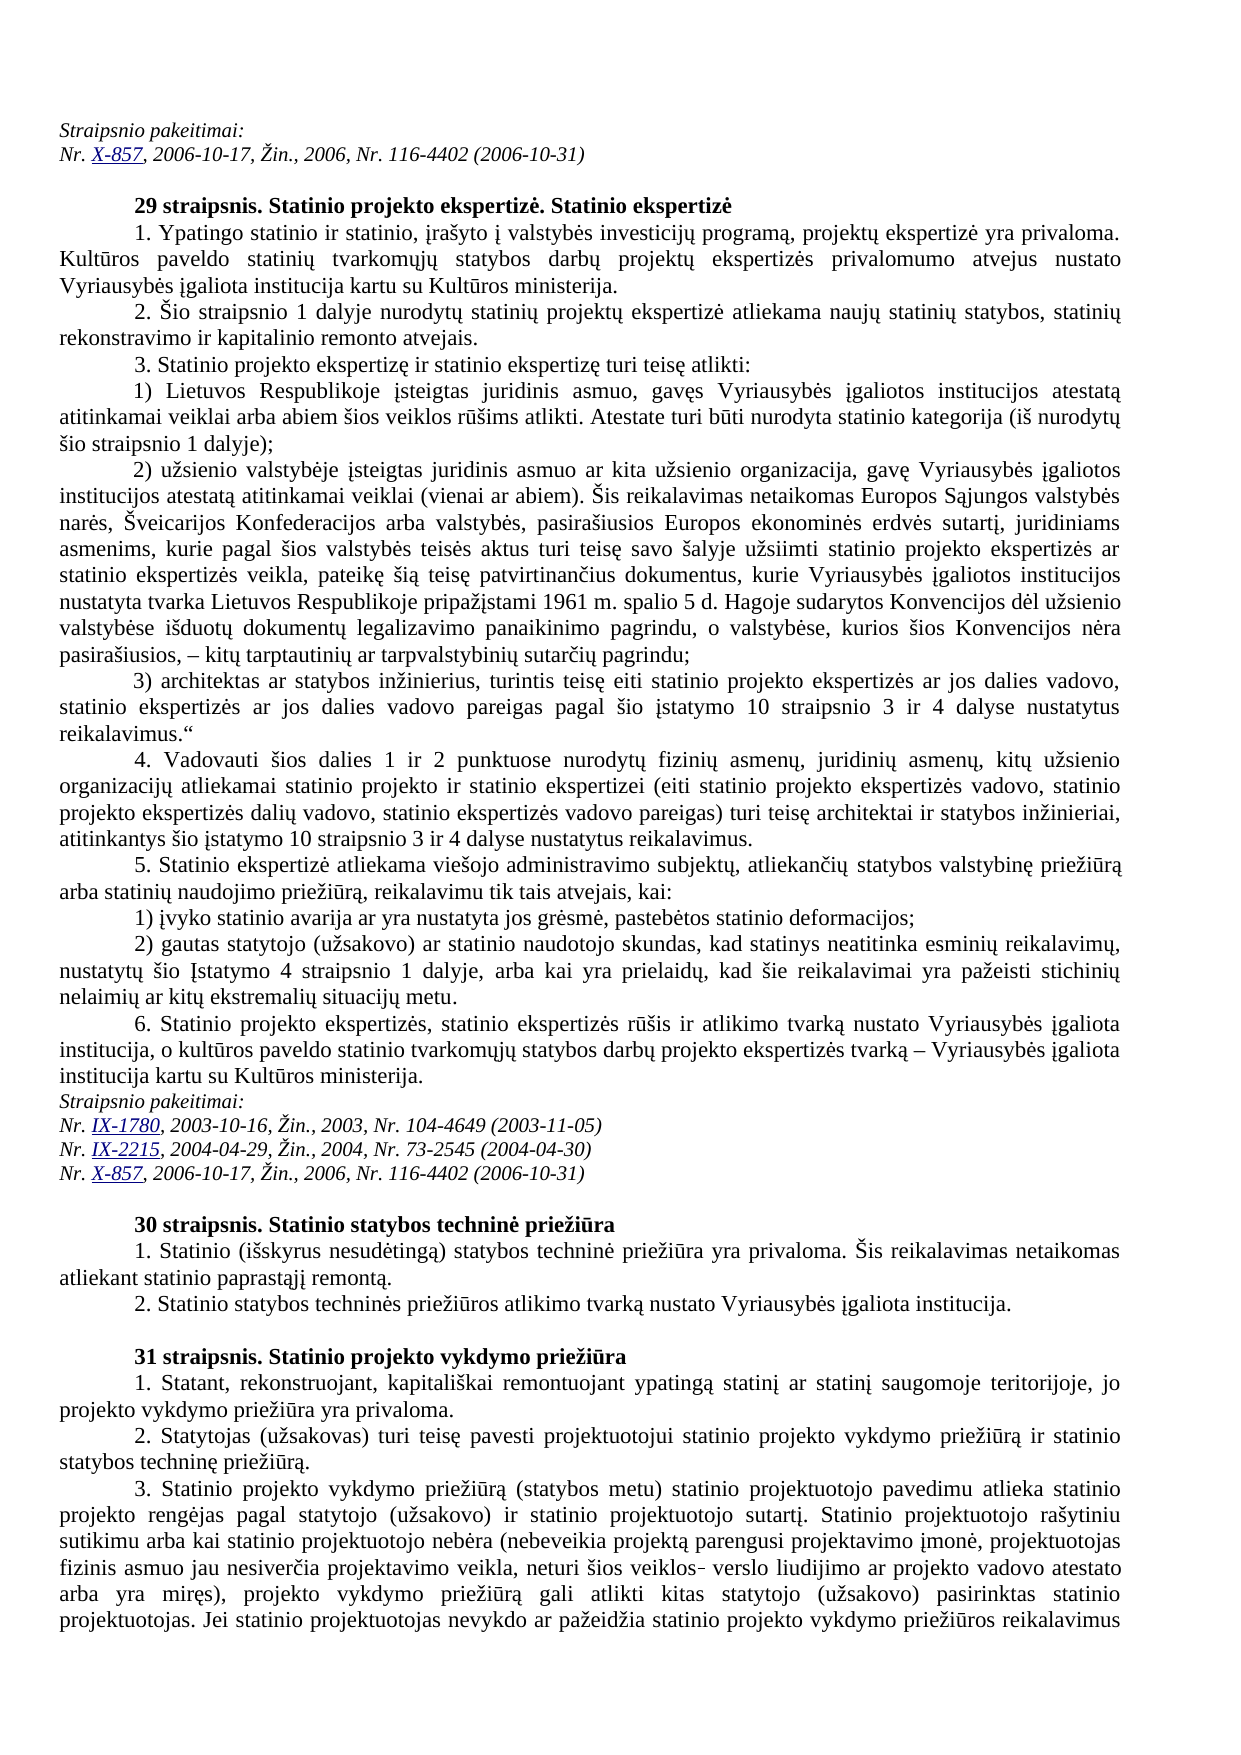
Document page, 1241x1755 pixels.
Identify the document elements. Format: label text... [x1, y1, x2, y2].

text Nr. IX-2215, 2004-04-29, Žin., 2004, Nr. 73-2545 (2004-04-30) [59, 1137, 1122, 1161]
text 6. Statinio projekto ekspertizės, statinio ekspertizės rūšis ir atlikimo tvarką nustato Vyriausybės įgaliota institucija, o kultūros paveldo statinio tvarkomųjų statybos darbų projekto ekspertizės tvarką – Vyriausybės įgaliota institucija kartu su Kultūros ministerija. [59, 1009, 1122, 1089]
text 1) Lietuvos Respublikoje įsteigtas juridinis asmuo, gavęs Vyriausybės įgaliotos institucijos atestatą atitinkamai veiklai arba abiem šios veiklos rūšims atlikti. Atestate turi būti nurodyta statinio kategorija (iš nurodytų šio straipsnio 1 dalyje); [59, 377, 1122, 456]
text 2. Statinio statybos techninės priežiūros atlikimo tvarką nustato Vyriausybės įgaliota institucija. [59, 1290, 1122, 1317]
text 4. Vadovauti šios dalies 1 ir 2 punktuose nurodytų fizinių asmenų, juridinių asmenų, kitų užsienio organizacijų atliekamai statinio projekto ir statinio ekspertizei (eiti statinio projekto ekspertizės vadovo, statinio projekto ekspertizės dalių vadovo, statinio ekspertizės vadovo pareigas) turi teisę architektai ir statybos inžinieriai, atitinkantys šio įstatymo 10 straipsnio 3 ir 4 dalyse nustatytus reikalavimus. [59, 746, 1122, 851]
text Straipsnio pakeitimai: [59, 1089, 1122, 1113]
text 3. Statinio projekto vykdymo priežiūrą (statybos metu) statinio projektuotojo pavedimu atlieka statinio projekto rengėjas pagal statytojo (užsakovo) ir statinio projektuotojo sutartį. Statinio projektuotojo rašytiniu sutikimu arba kai statinio projektuotojo nebėra (nebeveikia projektą parengusi projektavimo įmonė, projektuotojas fizinis asmuo jau nesiverčia projektavimo veikla, neturi šios veiklos verslo liudijimo ar projekto vadovo atestato arba yra miręs), projekto vykdymo priežiūrą gali atlikti kitas statytojo (užsakovo) pasirinktas statinio projektuotojas. Jei statinio projektuotojas nevykdo ar pažeidžia statinio projekto vykdymo priežiūros reikalavimus [59, 1475, 1122, 1633]
text Nr. IX-1780, 2003-10-16, Žin., 2003, Nr. 104-4649 (2003-11-05) [59, 1113, 1122, 1137]
text 3. Statinio projekto ekspertizę ir statinio ekspertizę turi teisę atlikti: [59, 351, 1122, 377]
text 2) gautas statytojo (užsakovo) ar statinio naudotojo skundas, kad statinys neatitinka esminių reikalavimų, nustatytų šio Įstatymo 4 straipsnio 1 dalyje, arba kai yra prielaidų, kad šie reikalavimai yra pažeisti stichinių nelaimių ar kitų ekstremalių situacijų metu. [59, 931, 1122, 1009]
text 5. Statinio ekspertizė atliekama viešojo administravimo subjektų, atliekančių statybos valstybinę priežiūrą arba statinių naudojimo priežiūrą, reikalavimu tik tais atvejais, kai: [59, 851, 1122, 904]
text 1. Statinio (išskyrus nesudėtingą) statybos techninė priežiūra yra privaloma. Šis reikalavimas netaikomas atliekant statinio paprastąjį remontą. [59, 1238, 1122, 1290]
text 2. Statytojas (užsakovas) turi teisę pavesti projektuotojui statinio projekto vykdymo priežiūrą ir statinio statybos techninę priežiūrą. [59, 1422, 1122, 1475]
text 29 straipsnis. Statinio projekto ekspertizė. Statinio ekspertizė [59, 193, 1122, 219]
text Nr. X-857, 2006-10-17, Žin., 2006, Nr. 116-4402 (2006-10-31) [59, 1161, 1122, 1185]
text 2. Šio straipsnio 1 dalyje nurodytų statinių projektų ekspertizė atliekama naujų statinių statybos, statinių rekonstravimo ir kapitalinio remonto atvejais. [59, 298, 1122, 351]
text 31 straipsnis. Statinio projekto vykdymo priežiūra [59, 1343, 1122, 1369]
text 1. Statant, rekonstruojant, kapitališkai remontuojant ypatingą statinį ar statinį saugomoje teritorijoje, jo projekto vykdymo priežiūra yra privaloma. [59, 1369, 1122, 1422]
text 2) užsienio valstybėje įsteigtas juridinis asmuo ar kita užsienio organizacija, gavę Vyriausybės įgaliotos institucijos atestatą atitinkamai veiklai (vienai ar abiem). Šis reikalavimas netaikomas Europos Sąjungos valstybės narės, Šveicarijos Konfederacijos arba valstybės, pasirašiusios Europos ekonominės erdvės sutartį, juridiniams asmenims, kurie pagal šios valstybės teisės aktus turi teisę savo šalyje užsiimti statinio projekto ekspertizės ar statinio ekspertizės veikla, pateikę šią teisę patvirtinančius dokumentus, kurie Vyriausybės įgaliotos institucijos nustatyta tvarka Lietuvos Respublikoje pripažįstami 1961 m. spalio 5 d. Hagoje sudarytos Konvencijos dėl užsienio valstybėse išduotų dokumentų legalizavimo panaikinimo pagrindu, o valstybėse, kurios šios Konvencijos nėra pasirašiusios, – kitų tarptautinių ar tarpvalstybinių sutarčių pagrindu; [59, 456, 1122, 667]
text 30 straipsnis. Statinio statybos techninė priežiūra [59, 1211, 1122, 1238]
text 3) architektas ar statybos inžinierius, turintis teisę eiti statinio projekto ekspertizės ar jos dalies vadovo, statinio ekspertizės ar jos dalies vadovo pareigas pagal šio įstatymo 10 straipsnio 3 ir 4 dalyse nustatytus reikalavimus.“ [59, 667, 1122, 746]
text Nr. X-857, 2006-10-17, Žin., 2006, Nr. 116-4402 (2006-10-31) [59, 142, 1122, 166]
text 1. Ypatingo statinio ir statinio, įrašyto į valstybės investicijų programą, projektų ekspertizė yra privaloma. Kultūros paveldo statinių tvarkomųjų statybos darbų projektų ekspertizės privalomumo atvejus nustato Vyriausybės įgaliota institucija kartu su Kultūros ministerija. [59, 219, 1122, 298]
text 1) įvyko statinio avarija ar yra nustatyta jos grėsmė, pastebėtos statinio deformacijos; [59, 904, 1122, 931]
text Straipsnio pakeitimai: [59, 118, 1122, 142]
